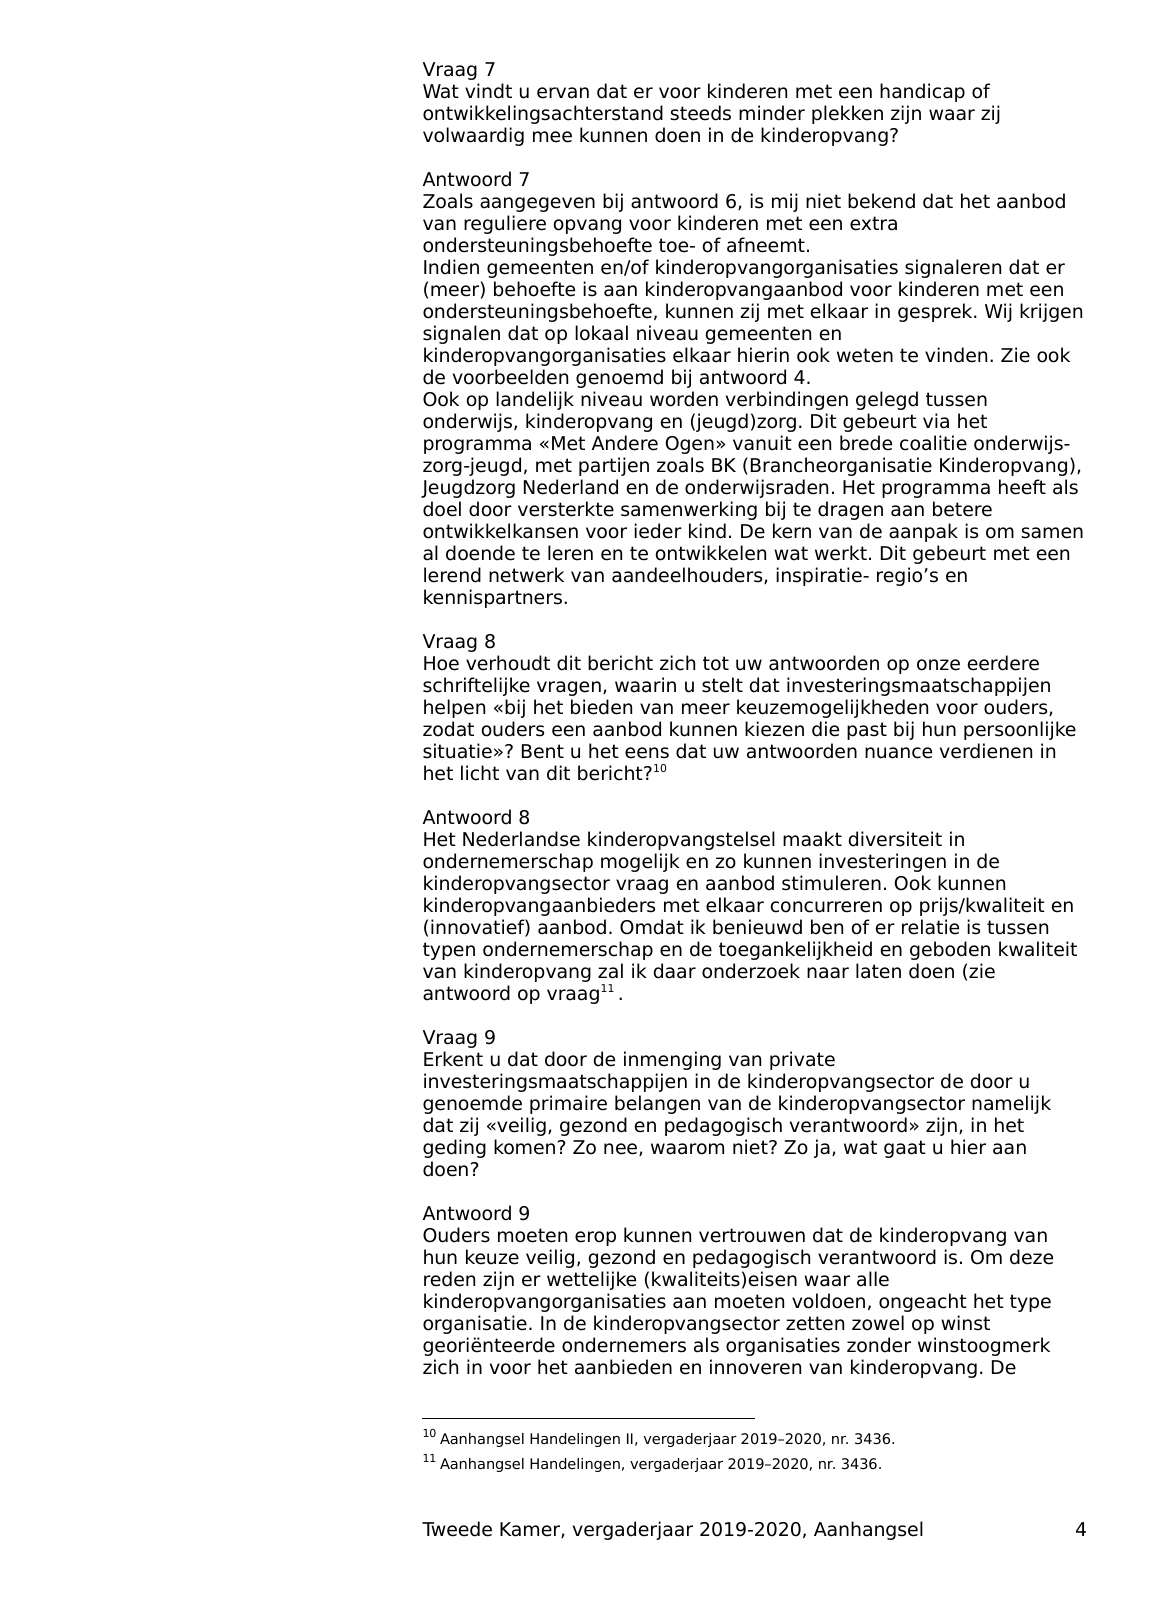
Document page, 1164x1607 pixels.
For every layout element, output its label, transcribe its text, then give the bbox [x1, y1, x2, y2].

text Hoe verhoudt dit bericht zich tot uw antwoorden op onze eerdere schriftelijke vragen, waarin u stelt dat investeringsmaatschappijen helpen «bij het bieden van meer keuzemogelijkheden voor ouders, zodat ouders een aanbod kunnen kiezen die past bij hun persoonlijke situatie»? Bent u het eens dat uw antwoorden nuance verdienen in het licht van dit bericht? [422, 653, 1087, 785]
text Antwoord 8 [422, 807, 1087, 829]
text Indien gemeenten en/of kinderopvangorganisaties signaleren dat er (meer) behoefte is aan kinderopvangaanbod voor kinderen met een ondersteuningsbehoefte, kunnen zij met elkaar in gesprek. Wij krijgen signalen dat op lokaal niveau gemeenten en kinderopvangorganisaties elkaar hierin ook weten te vinden. Zie ook de voorbeelden genoemd bij antwoord 4. [422, 257, 1087, 389]
text Vraag 9 [422, 1027, 1087, 1049]
text Ouders moeten erop kunnen vertrouwen dat de kinderopvang van hun keuze veilig, gezond en pedagogisch verantwoord is. Om deze reden zijn er wettelijke (kwaliteits)eisen waar alle kinderopvangorganisaties aan moeten voldoen, ongeacht het type organisatie. In de kinderopvangsector zetten zowel op winst georiënteerde ondernemers als organisaties zonder winstoogmerk zich in voor het aanbieden en innoveren van kinderopvang. De [422, 1225, 1087, 1379]
text Wat vindt u ervan dat er voor kinderen met een handicap of ontwikkelingsachterstand steeds minder plekken zijn waar zij volwaardig mee kunnen doen in de kinderopvang? [422, 81, 1087, 147]
text Vraag 8 [422, 631, 1087, 653]
text Zoals aangegeven bij antwoord 6, is mij niet bekend dat het aanbod van reguliere opvang voor kinderen met een extra ondersteuningsbehoefte toe- of afneemt. [422, 191, 1087, 257]
text Vraag 7 [422, 59, 1087, 81]
text Het Nederlandse kinderopvangstelsel maakt diversiteit in ondernemerschap mogelijk en zo kunnen investeringen in de kinderopvangsector vraag en aanbod stimuleren. Ook kunnen kinderopvangaanbieders met elkaar concurreren op prijs/kwaliteit en (innovatief) aanbod. Omdat ik benieuwd ben of er relatie is tussen typen ondernemerschap en de toegankelijkheid en geboden kwaliteit van kinderopvang zal ik daar onderzoek naar laten doen (zie antwoord op vraag. [422, 829, 1087, 1005]
text Erkent u dat door de inmenging van private investeringsmaatschappijen in de kinderopvangsector de door u genoemde primaire belangen van de kinderopvangsector namelijk dat zij «veilig, gezond en pedagogisch verantwoord» zijn, in het geding komen? Zo nee, waarom niet? Zo ja, wat gaat u hier aan doen? [422, 1049, 1087, 1181]
text Ook op landelijk niveau worden verbindingen gelegd tussen onderwijs, kinderopvang en (jeugd)zorg. Dit gebeurt via het programma «Met Andere Ogen» vanuit een brede coalitie onderwijs-zorg-jeugd, met partijen zoals BK (Brancheorganisatie Kinderopvang), Jeugdzorg Nederland en de onderwijsraden. Het programma heeft als doel door versterkte samenwerking bij te dragen aan betere ontwikkelkansen voor ieder kind. De kern van de aanpak is om samen al doende te leren en te ontwikkelen wat werkt. Dit gebeurt met een lerend netwerk van aandeelhouders, inspiratie- regio’s en kennispartners. [422, 389, 1087, 609]
text Aanhangsel Handelingen, vergaderjaar 2019–2020, nr. 3436. [422, 1452, 1087, 1474]
text Antwoord 9 [422, 1203, 1087, 1225]
text Antwoord 7 [422, 169, 1087, 191]
text Aanhangsel Handelingen II, vergaderjaar 2019–2020, nr. 3436. [422, 1427, 1087, 1449]
